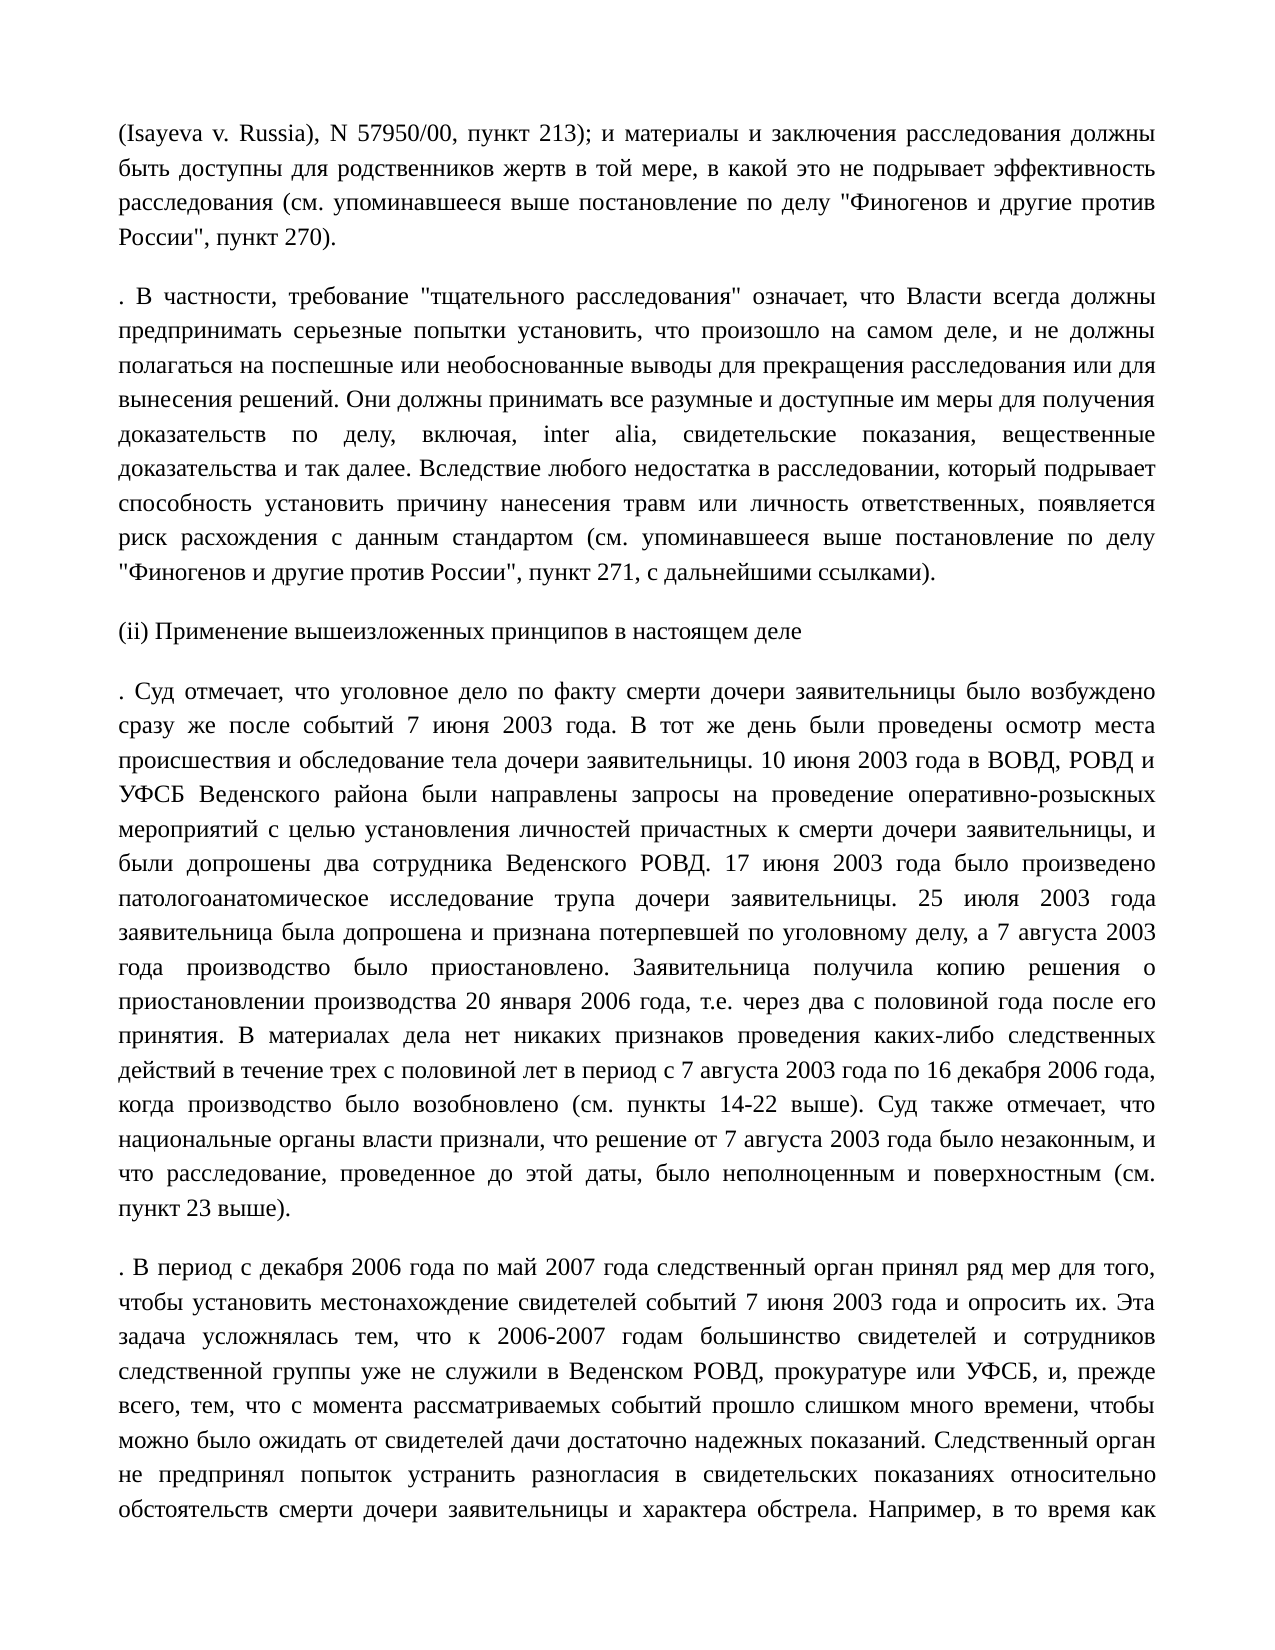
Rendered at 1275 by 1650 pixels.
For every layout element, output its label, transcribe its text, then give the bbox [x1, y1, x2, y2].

text (Isayeva v. Russia), N 57950/00, пункт 213); и материалы и заключения расследования должны быть доступны для родственников жертв в той мере, в какой это не подрывает эффективность расследования (см. упоминавшееся выше постановление по делу "Финогенов и другие против России", пункт 270). [118, 118, 1157, 250]
text . В частности, требование "тщательного расследования" означает, что Власти всегда должны предпринимать серьезные попытки установить, что произошло на самом деле, и не должны полагаться на поспешные или необоснованные выводы для прекращения расследования или для вынесения решений. Они должны принимать все разумные и доступные им меры для получения доказательств по делу, включая, inter alia, свидетельские показания, вещественные доказательства и так далее. Вследствие любого недостатка в расследовании, который подрывает способность установить причину нанесения травм или личность ответственных, появляется риск расхождения с данным стандартом (см. упоминавшееся выше постановление по делу "Финогенов и другие против России", пункт 271, с дальнейшими ссылками). [118, 281, 1157, 586]
text . Суд отмечает, что уголовное дело по факту смерти дочери заявительницы было возбуждено сразу же после событий 7 июня 2003 года. В тот же день были проведены осмотр места происшествия и обследование тела дочери заявительницы. 10 июня 2003 года в ВОВД, РОВД и УФСБ Веденского района были направлены запросы на проведение оперативно-розыскных мероприятий с целью установления личностей причастных к смерти дочери заявительницы, и были допрошены два сотрудника Веденского РОВД. 17 июня 2003 года было произведено патологоанатомическое исследование трупа дочери заявительницы. 25 июля 2003 года заявительница была допрошена и признана потерпевшей по уголовному делу, а 7 августа 2003 года производство было приостановлено. Заявительница получила копию решения о приостановлении производства 20 января 2006 года, т.е. через два с половиной года после его принятия. В материалах дела нет никаких признаков проведения каких-либо следственных действий в течение трех с половиной лет в период с 7 августа 2003 года по 16 декабря 2006 года, когда производство было возобновлено (см. пункты 14-22 выше). Суд также отмечает, что национальные органы власти признали, что решение от 7 августа 2003 года было незаконным, и что расследование, проведенное до этой даты, было неполноценным и поверхностным (см. пункт 23 выше). [118, 676, 1157, 1222]
text (ii) Применение вышеизложенных принципов в настоящем деле [118, 616, 1157, 645]
text . В период с декабря 2006 года по май 2007 года следственный орган принял ряд мер для того, чтобы установить местонахождение свидетелей событий 7 июня 2003 года и опросить их. Эта задача усложнялась тем, что к 2006-2007 годам большинство свидетелей и сотрудников следственной группы уже не служили в Веденском РОВД, прокуратуре или УФСБ, и, прежде всего, тем, что с момента рассматриваемых событий прошло слишком много времени, чтобы можно было ожидать от свидетелей дачи достаточно надежных показаний. Следственный орган не предпринял попыток устранить разногласия в свидетельских показаниях относительно обстоятельств смерти дочери заявительницы и характера обстрела. Например, в то время как [118, 1252, 1157, 1523]
